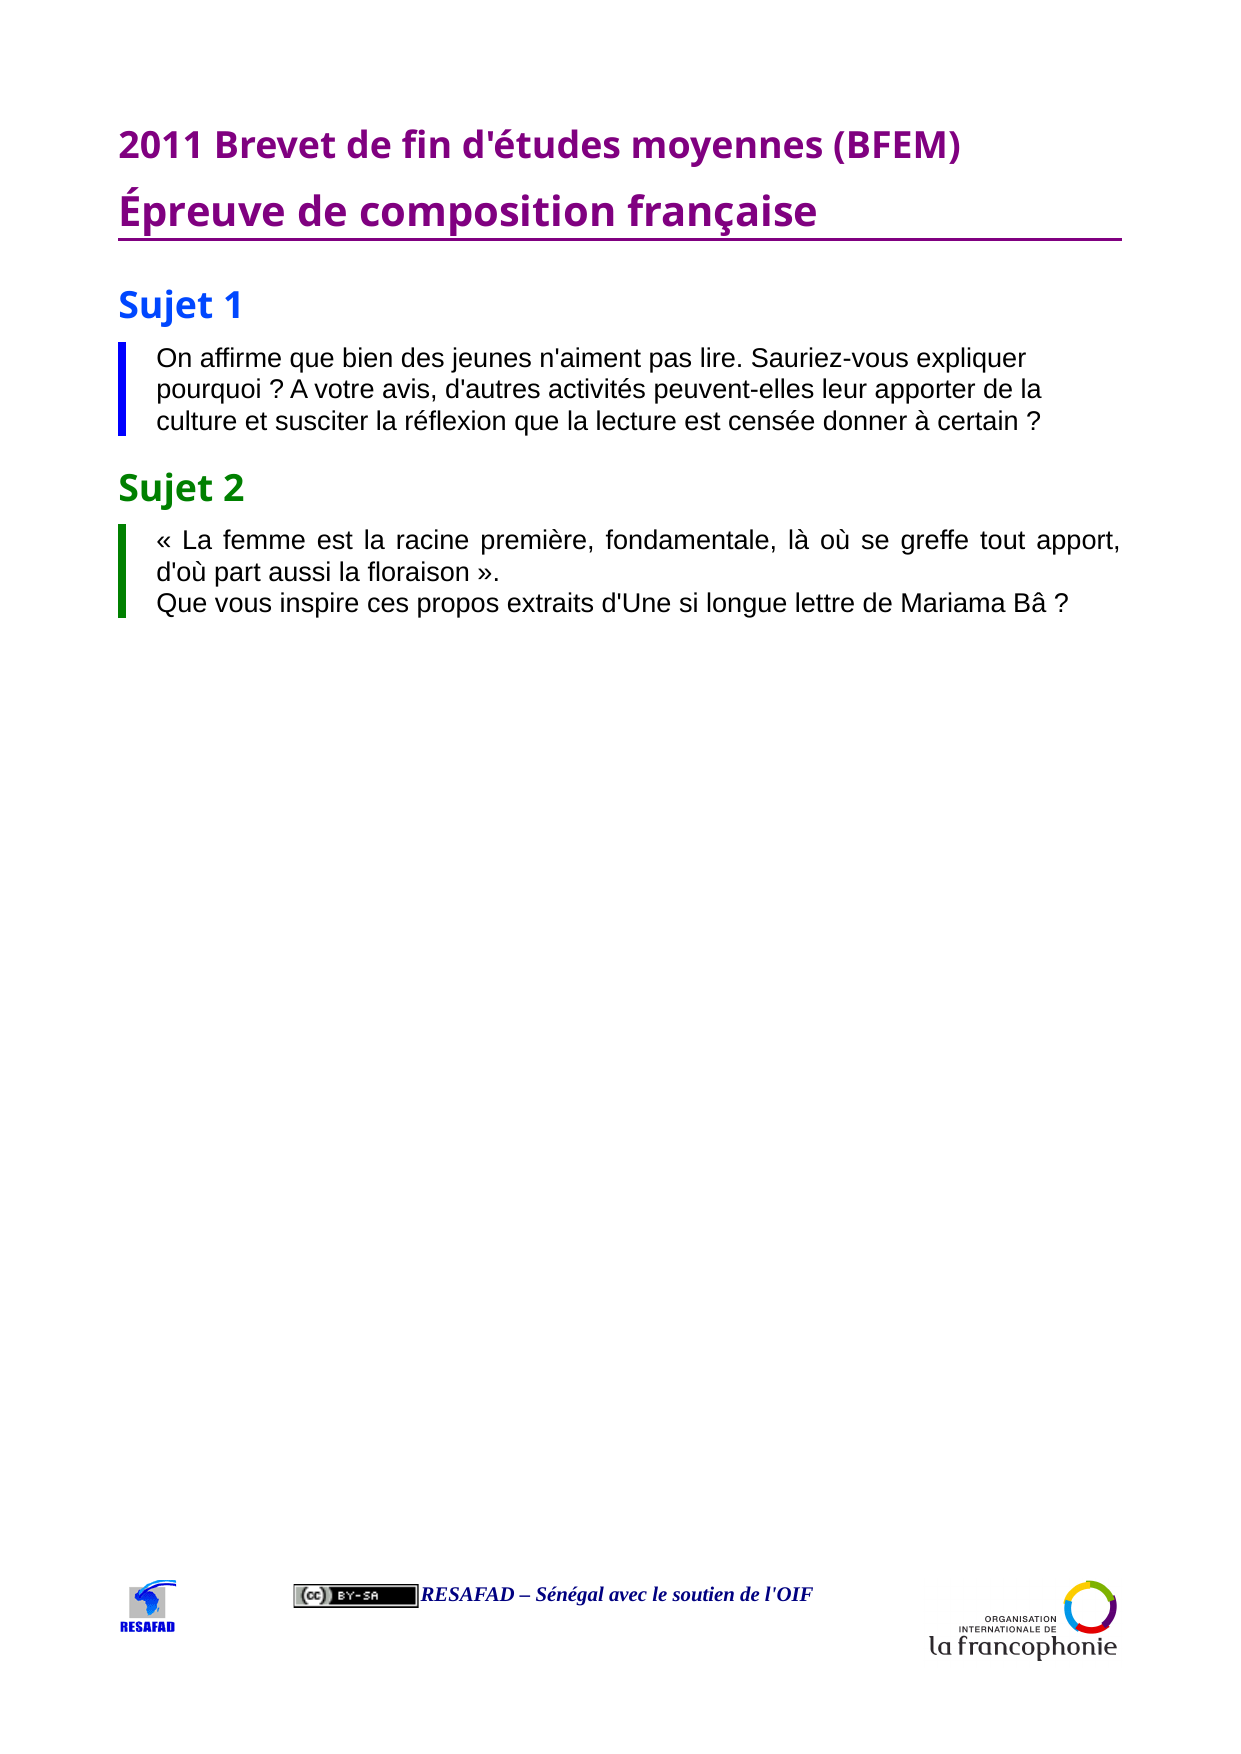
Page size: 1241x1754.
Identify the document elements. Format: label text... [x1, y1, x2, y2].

picture [120, 1580, 177, 1632]
text Épreuve de composition française [118, 182, 1122, 238]
picture [922, 1578, 1124, 1668]
text « La femme est la racine première, fondamentale, là où se greffe tout apport, d'où part aussi la floraison ». [126, 524, 1122, 587]
picture [293, 1584, 419, 1608]
subtitle Sujet 2 [118, 461, 1122, 512]
subtitle Sujet 1 [118, 278, 1122, 329]
text Que vous inspire ces propos extraits d'Une si longue lettre de Mariama Bâ ? [126, 587, 1122, 618]
subtitle On affirme que bien des jeunes n'aiment pas lire. Sauriez-vous expliquer pourquoi ? A votre avis, d'autres activités peuvent-elles leur apporter de la culture et susciter la réflexion que la lecture est censée donner à certain ? [126, 342, 1122, 436]
text 2011 Brevet de fin d'études moyennes (BFEM) [118, 118, 1122, 169]
